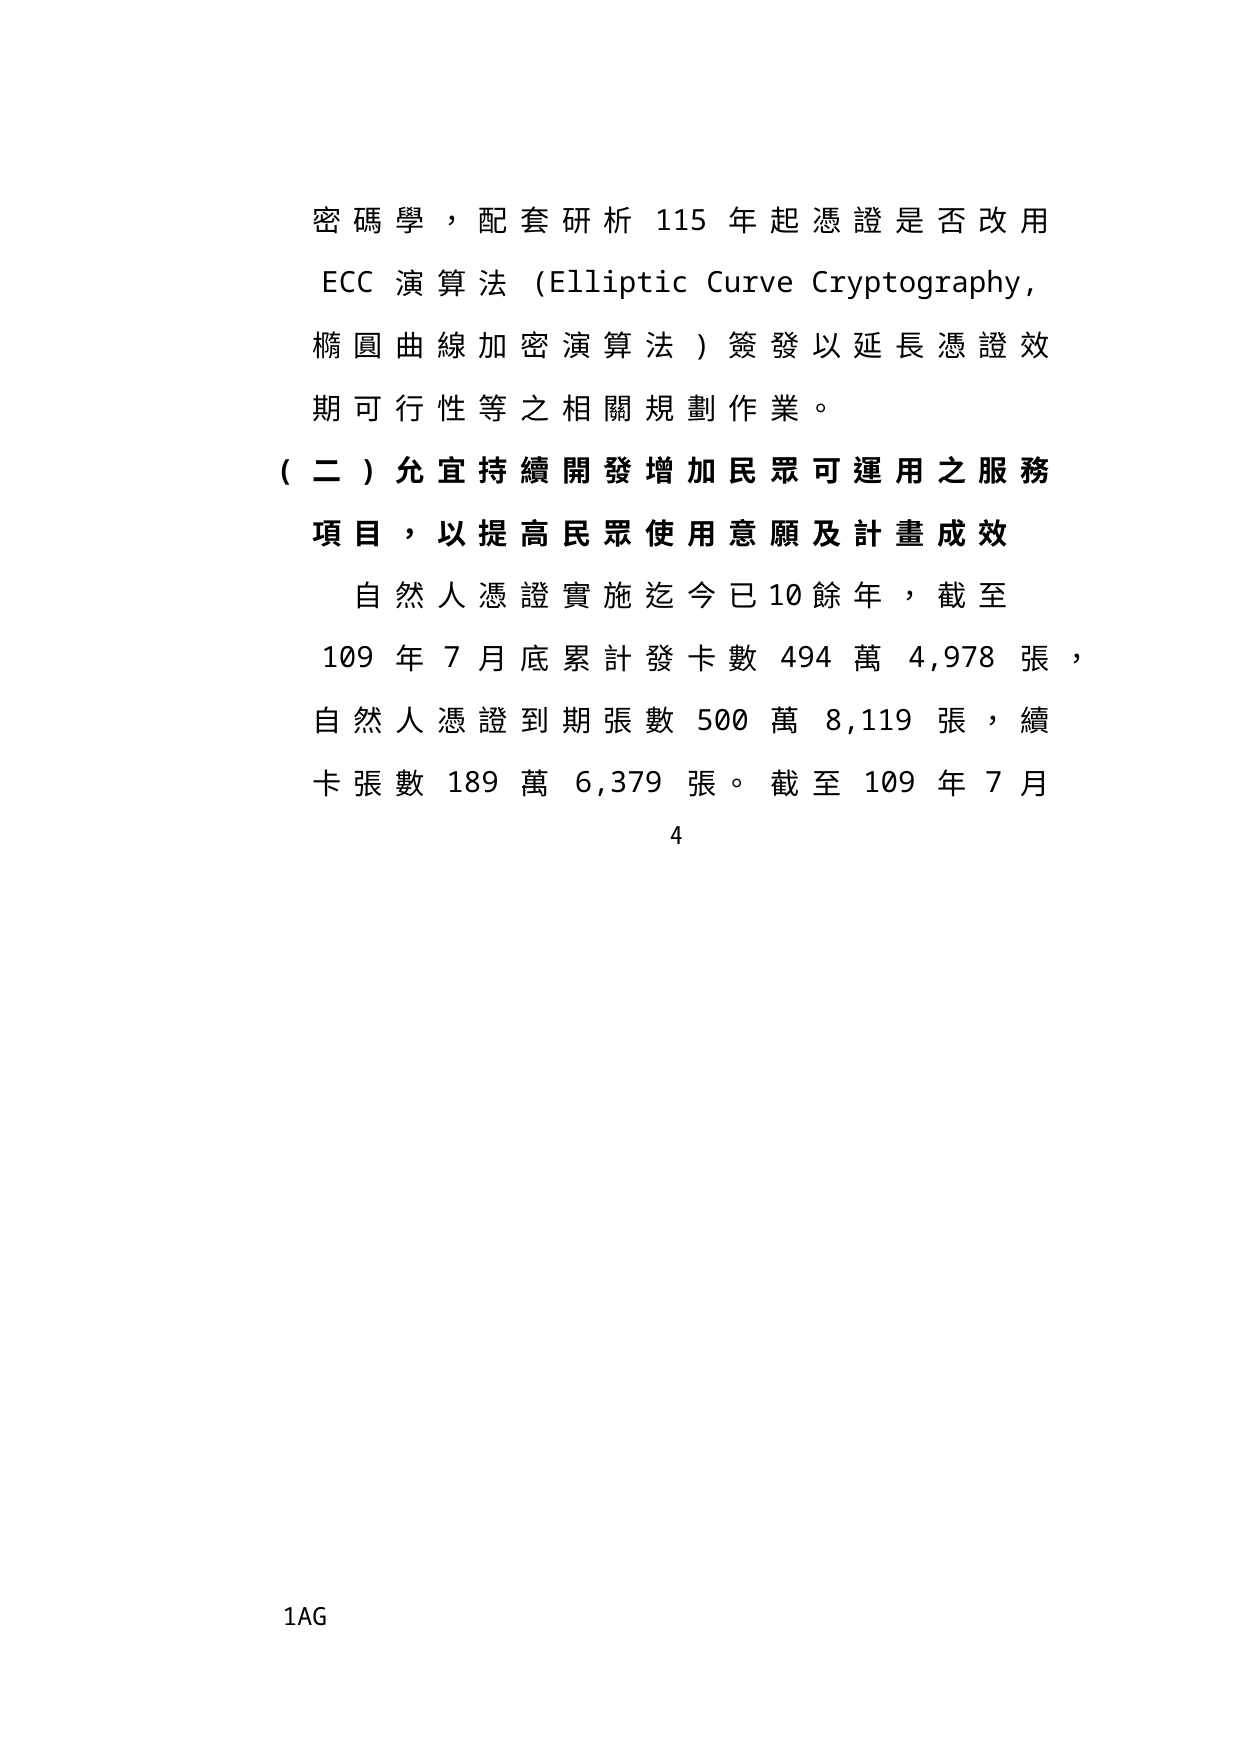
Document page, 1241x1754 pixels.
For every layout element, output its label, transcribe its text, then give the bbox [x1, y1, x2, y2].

text 自然人憑證實施迄今已10餘年，截至109年7月底累計發卡數494萬4,978張，自然人憑證到期張數500萬8,119張，續卡張數189萬6,379張。截至109年7月底自然人憑證之應用系統共732項，包括公務應用及民眾使用之服務項目應用系統各有441項及291項，其中民眾使用之服務項目應用系統，係民眾可使用於申辦或查詢之各類服務，與民眾生活便利性息息相關。據近年來自然人憑證使用概況可悉，民眾使用之應用系統項目由99年度之163項，逐年提高至105年度達275項，其後年度增加之項目較少，106年度至109年7月底服務項目各為276項、276項、286項及291項。因此，反映在民眾之使用人次上，99年度民眾使用人次1,045萬餘人次，持續增加至105年度最高達6,611萬餘人次，106年度降為3,928萬餘人次。而107年7月20日起自然人憑證用戶身分確認服務系統，增加行動寬頻業務經營者於網路申辦之用戶身分確認應用，因而107年度及108年度使用人次回升至5,378萬餘人次及7,726萬餘人次，109年截至7月底則為3,060萬餘人次(詳表1)，是以，民眾使用意願大致與可應用服務項目之多寡，是否帶來生活便利性有關。 [269, 552, 1056, 802]
text (二)允宜持續開發增加民眾可運用之服務項目，以提高民眾使用意願及計畫成效 [240, 427, 1056, 552]
text 密碼學，配套研析115年起憑證是否改用ECC演算法(Elliptic Curve Cryptography,橢圓曲線加密演算法)簽發以延長憑證效期可行性等之相關規劃作業。 [269, 177, 1056, 427]
